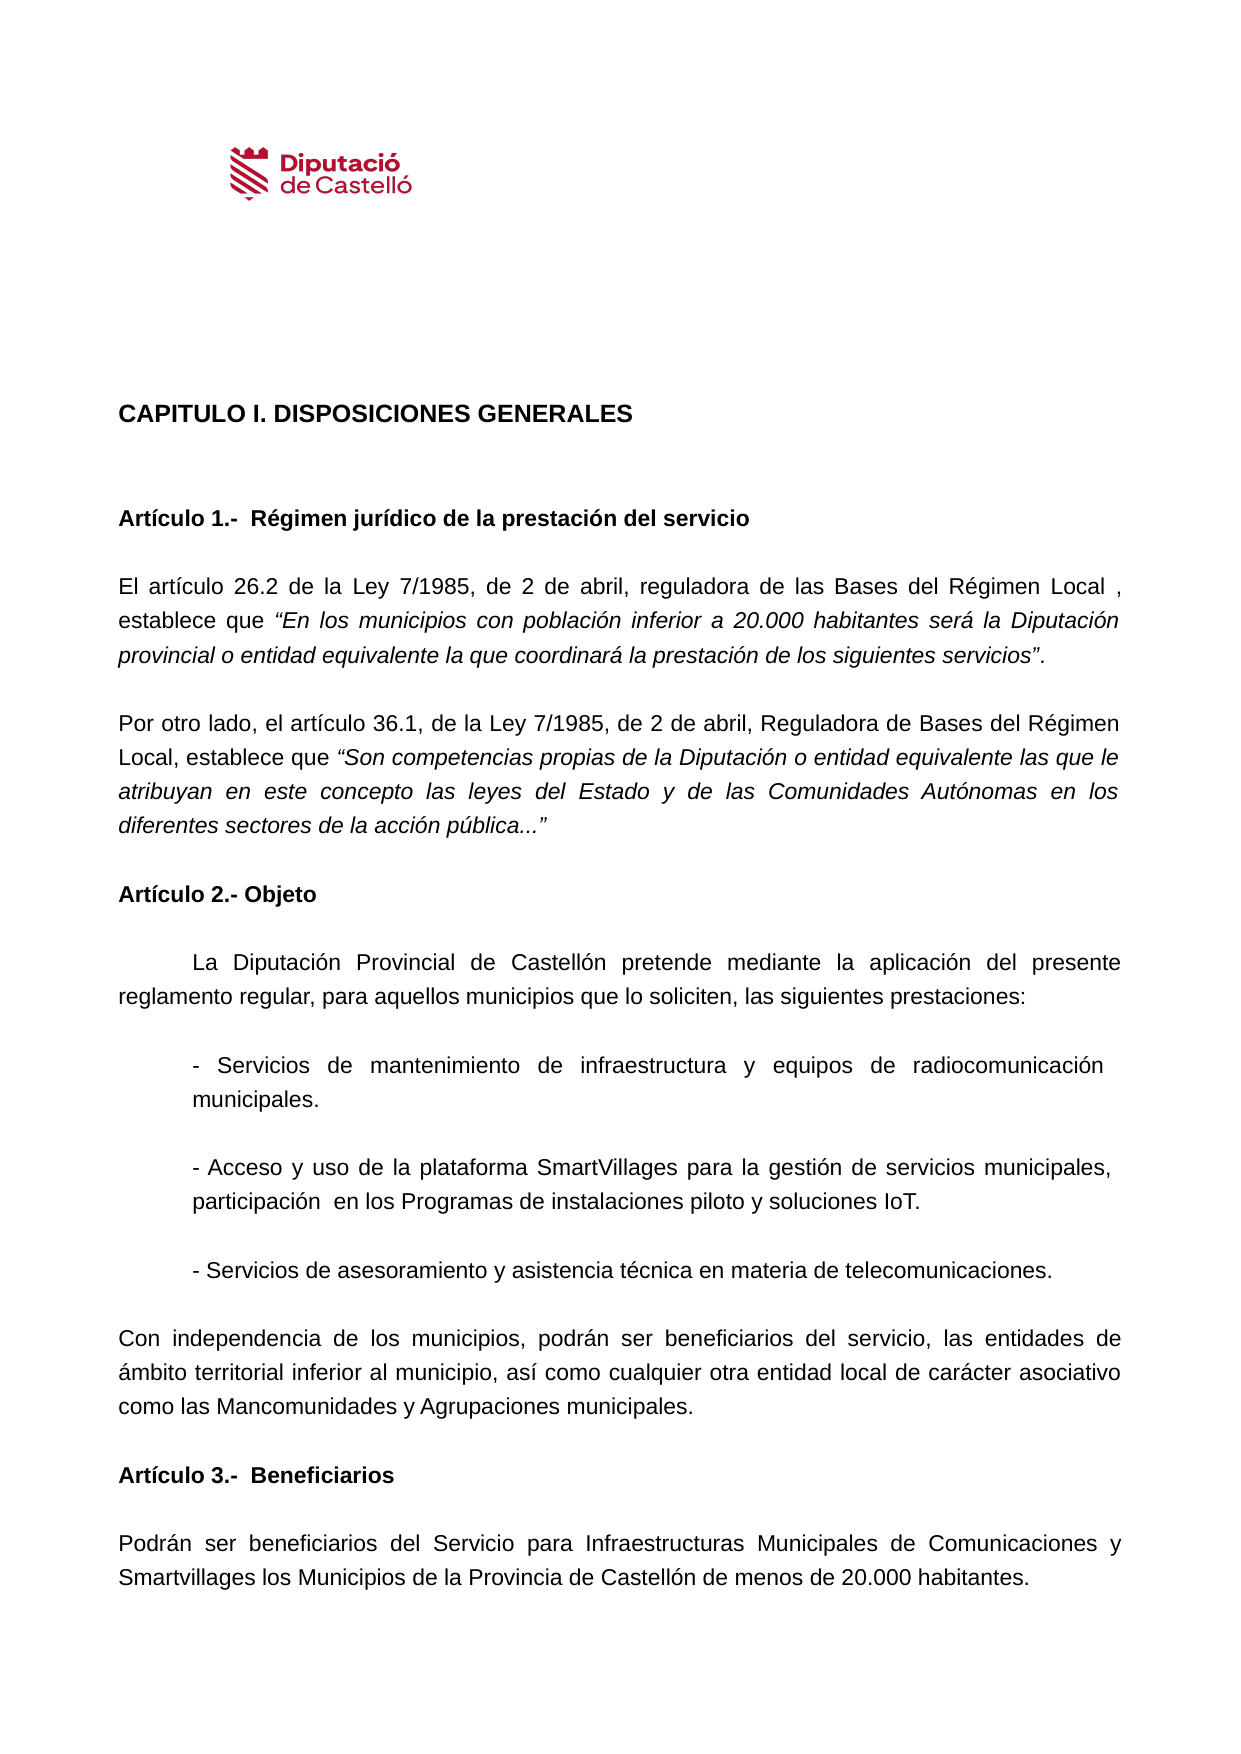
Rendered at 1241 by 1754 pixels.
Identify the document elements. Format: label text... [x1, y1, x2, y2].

text CAPITULO I. DISPOSICIONES GENERALES [118, 399, 1122, 428]
list Beneficiarios [118, 1462, 1122, 1488]
picture [193, 114, 449, 226]
list Objeto [118, 881, 1122, 907]
text Con independencia de los municipios, podrán ser beneficiarios del servicio, las entidades de ámbito territorial inferior al municipio, así como cualquier otra entidad local de carácter asociativo como las Mancomunidades y Agrupaciones municipales. [118, 1325, 1122, 1419]
text Por otro lado, el artículo 36.1, de la Ley 7/1985, de 2 de abril, Reguladora de Bases del Régimen Local, establece que “Son competencias propias de la Diputación o entidad equivalente las que le atribuyan en este concepto las leyes del Estado y de las Comunidades Autónomas en los diferentes sectores de la acción pública...” [118, 710, 1122, 839]
text El artículo 26.2 de la Ley 7/1985, de 2 de abril, reguladora de las Bases del Régimen Local , establece que “En los municipios con población inferior a 20.000 habitantes será la Diputación provincial o entidad equivalente la que coordinará la prestación de los siguientes servicios”. [118, 573, 1122, 668]
text Podrán ser beneficiarios del Servicio para Infraestructuras Municipales de Comunicaciones y Smartvillages los Municipios de la Provincia de Castellón de menos de 20.000 habitantes. [118, 1530, 1122, 1590]
text - Acceso y uso de la plataforma SmartVillages para la gestión de servicios municipales, participación en los Programas de instalaciones piloto y soluciones IoT. [118, 1154, 1122, 1214]
text - Servicios de asesoramiento y asistencia técnica en materia de telecomunicaciones. [118, 1257, 1122, 1283]
text La Diputación Provincial de Castellón pretende mediante la aplicación del presente reglamento regular, para aquellos municipios que lo soliciten, las siguientes prestaciones: [118, 949, 1122, 1009]
text - Servicios de mantenimiento de infraestructura y equipos de radiocomunicación municipales. [118, 1052, 1122, 1112]
list Régimen jurídico de la prestación del servicio [118, 505, 1122, 531]
